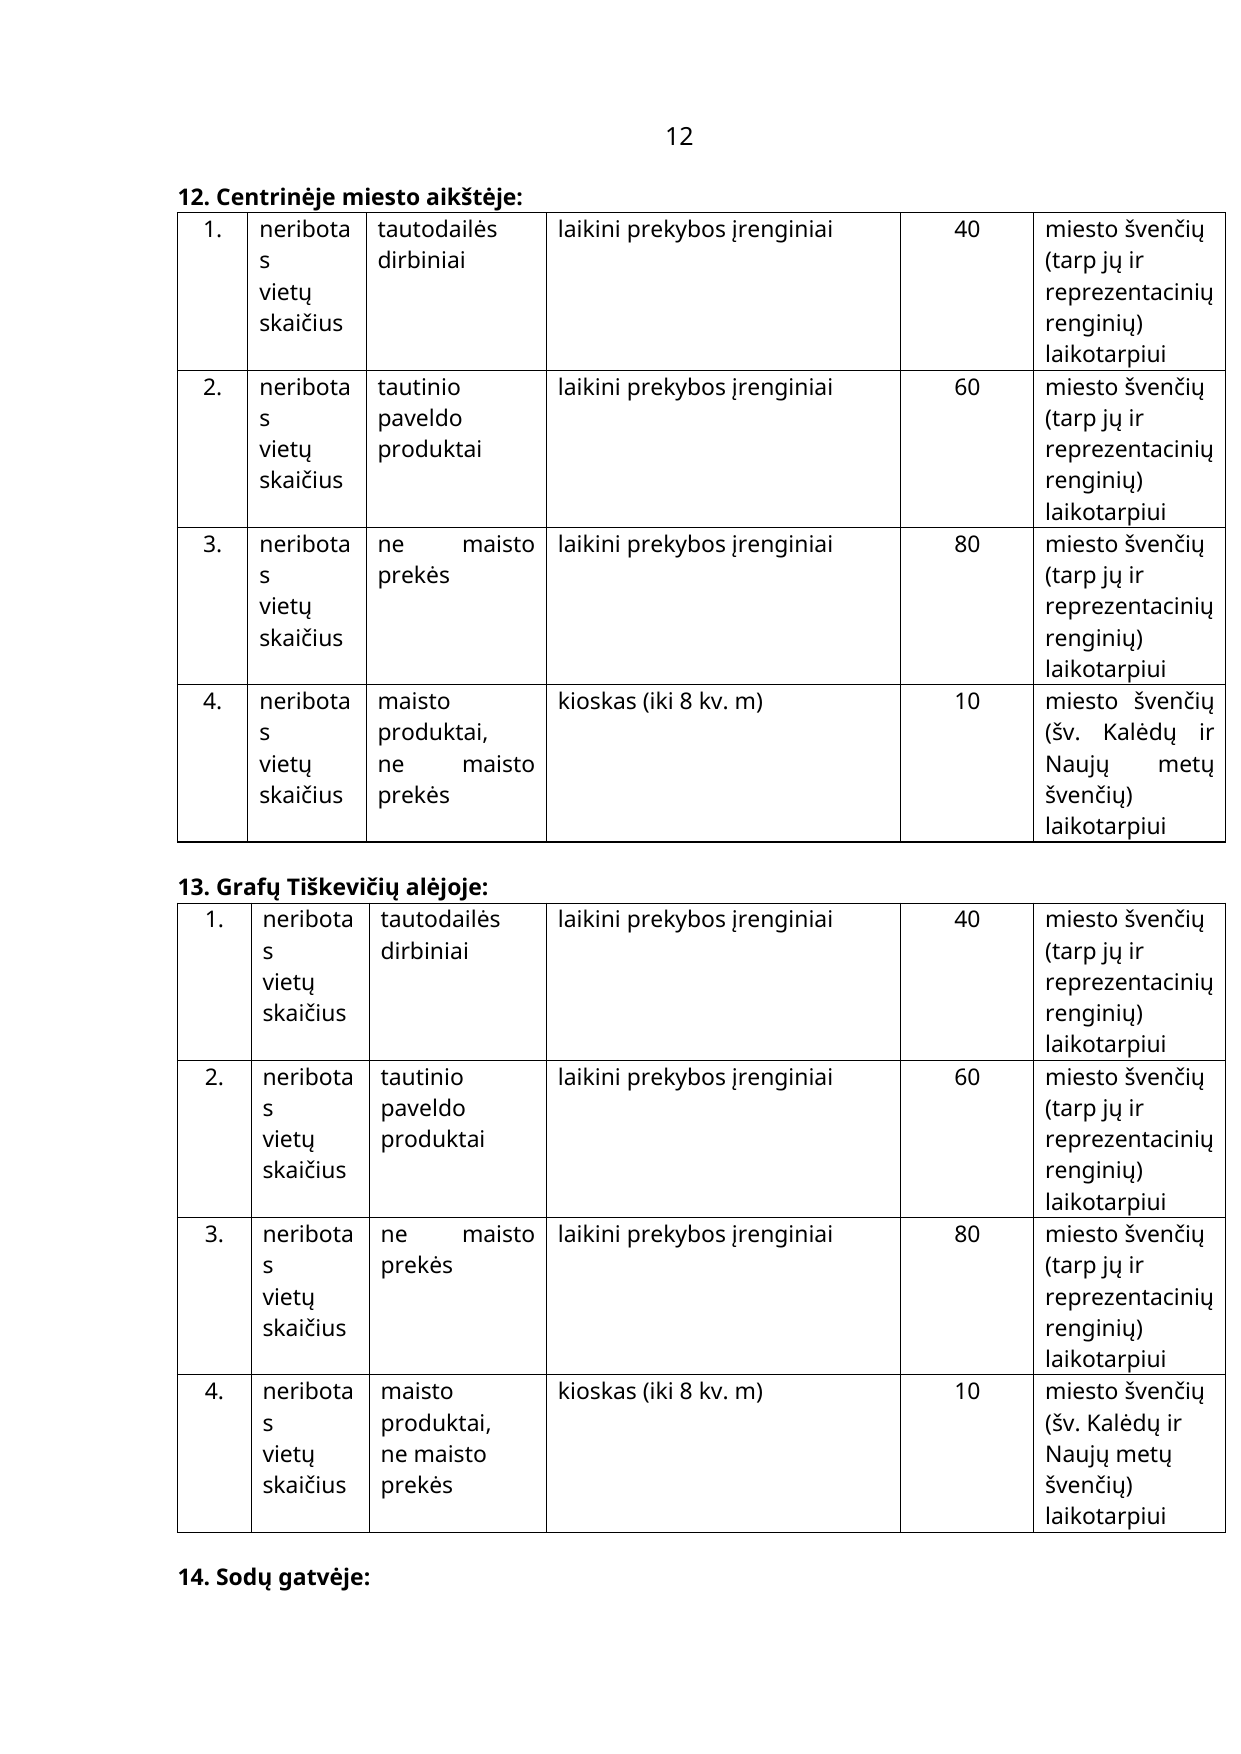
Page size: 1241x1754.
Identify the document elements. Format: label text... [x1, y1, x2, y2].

table_cell miesto švenčių (tarp jų ir reprezentacinių renginių) laikotarpiui [1034, 528, 1225, 684]
table_header tautodailės dirbiniai [370, 904, 546, 1060]
table_header neribotas vietų skaičius [252, 904, 369, 1060]
text 13. Grafų Tiškevičių alėjoje: [177, 871, 1181, 902]
table_cell 2. [178, 371, 247, 527]
table_cell neribotas vietų skaičius [248, 371, 366, 527]
table_cell 2. [178, 1061, 251, 1217]
table_cell maisto produktai, ne maisto prekės [370, 1375, 546, 1532]
table_header tautodailės dirbiniai [367, 213, 546, 369]
table_cell miesto švenčių (tarp jų ir reprezentacinių renginių) laikotarpiui [1034, 1218, 1225, 1374]
table_cell 60 [901, 371, 1033, 527]
table_header 40 [901, 213, 1033, 369]
table_header miesto švenčių (tarp jų ir reprezentacinių renginių) laikotarpiui [1034, 904, 1225, 1060]
table_header 40 [901, 904, 1033, 1060]
table_cell 4. [178, 1375, 251, 1532]
table_cell 10 [901, 685, 1033, 841]
table_cell kioskas (iki 8 kv. m) [547, 685, 900, 841]
table_cell neribotas vietų skaičius [252, 1061, 369, 1217]
table_cell laikini prekybos įrenginiai [547, 1061, 900, 1217]
table_header laikini prekybos įrenginiai [547, 904, 900, 1060]
table_cell miesto švenčių (šv. Kalėdų ir Naujų metų švenčių) laikotarpiui [1034, 1375, 1225, 1532]
table_cell laikini prekybos įrenginiai [547, 1218, 900, 1374]
table_cell ne maisto prekės [367, 528, 546, 684]
table_cell laikini prekybos įrenginiai [547, 371, 900, 527]
table_header miesto švenčių (tarp jų ir reprezentacinių renginių) laikotarpiui [1034, 213, 1225, 369]
table_cell tautinio paveldo produktai [367, 371, 546, 527]
table_cell 10 [901, 1375, 1033, 1532]
text 12. Centrinėje miesto aikštėje: [177, 181, 1181, 212]
table_cell neribotas vietų skaičius [252, 1218, 369, 1374]
table_header neribotas vietų skaičius [248, 213, 366, 369]
table_cell neribotas vietų skaičius [252, 1375, 369, 1532]
table_cell 80 [901, 528, 1033, 684]
table_header laikini prekybos įrenginiai [547, 213, 900, 369]
table_cell 60 [901, 1061, 1033, 1217]
table_cell ne maisto prekės [370, 1218, 546, 1374]
table_header 1. [178, 213, 247, 369]
table_cell maisto produktai, ne maisto prekės [367, 685, 546, 841]
table_header 1. [178, 904, 251, 1060]
table_cell 3. [178, 528, 247, 684]
table_cell 4. [178, 685, 247, 841]
table_cell 3. [178, 1218, 251, 1374]
table_cell 80 [901, 1218, 1033, 1374]
text 14. Sodų gatvėje: [177, 1561, 1181, 1593]
table_cell miesto švenčių (tarp jų ir reprezentacinių renginių) laikotarpiui [1034, 371, 1225, 527]
table_cell miesto švenčių (šv. Kalėdų ir Naujų metų švenčių) laikotarpiui [1034, 685, 1225, 841]
table_cell kioskas (iki 8 kv. m) [547, 1375, 900, 1532]
table_cell miesto švenčių (tarp jų ir reprezentacinių renginių) laikotarpiui [1034, 1061, 1225, 1217]
table_cell neribotas vietų skaičius [248, 685, 366, 841]
table_cell tautinio paveldo produktai [370, 1061, 546, 1217]
table_cell laikini prekybos įrenginiai [547, 528, 900, 684]
table_cell neribotas vietų skaičius [248, 528, 366, 684]
